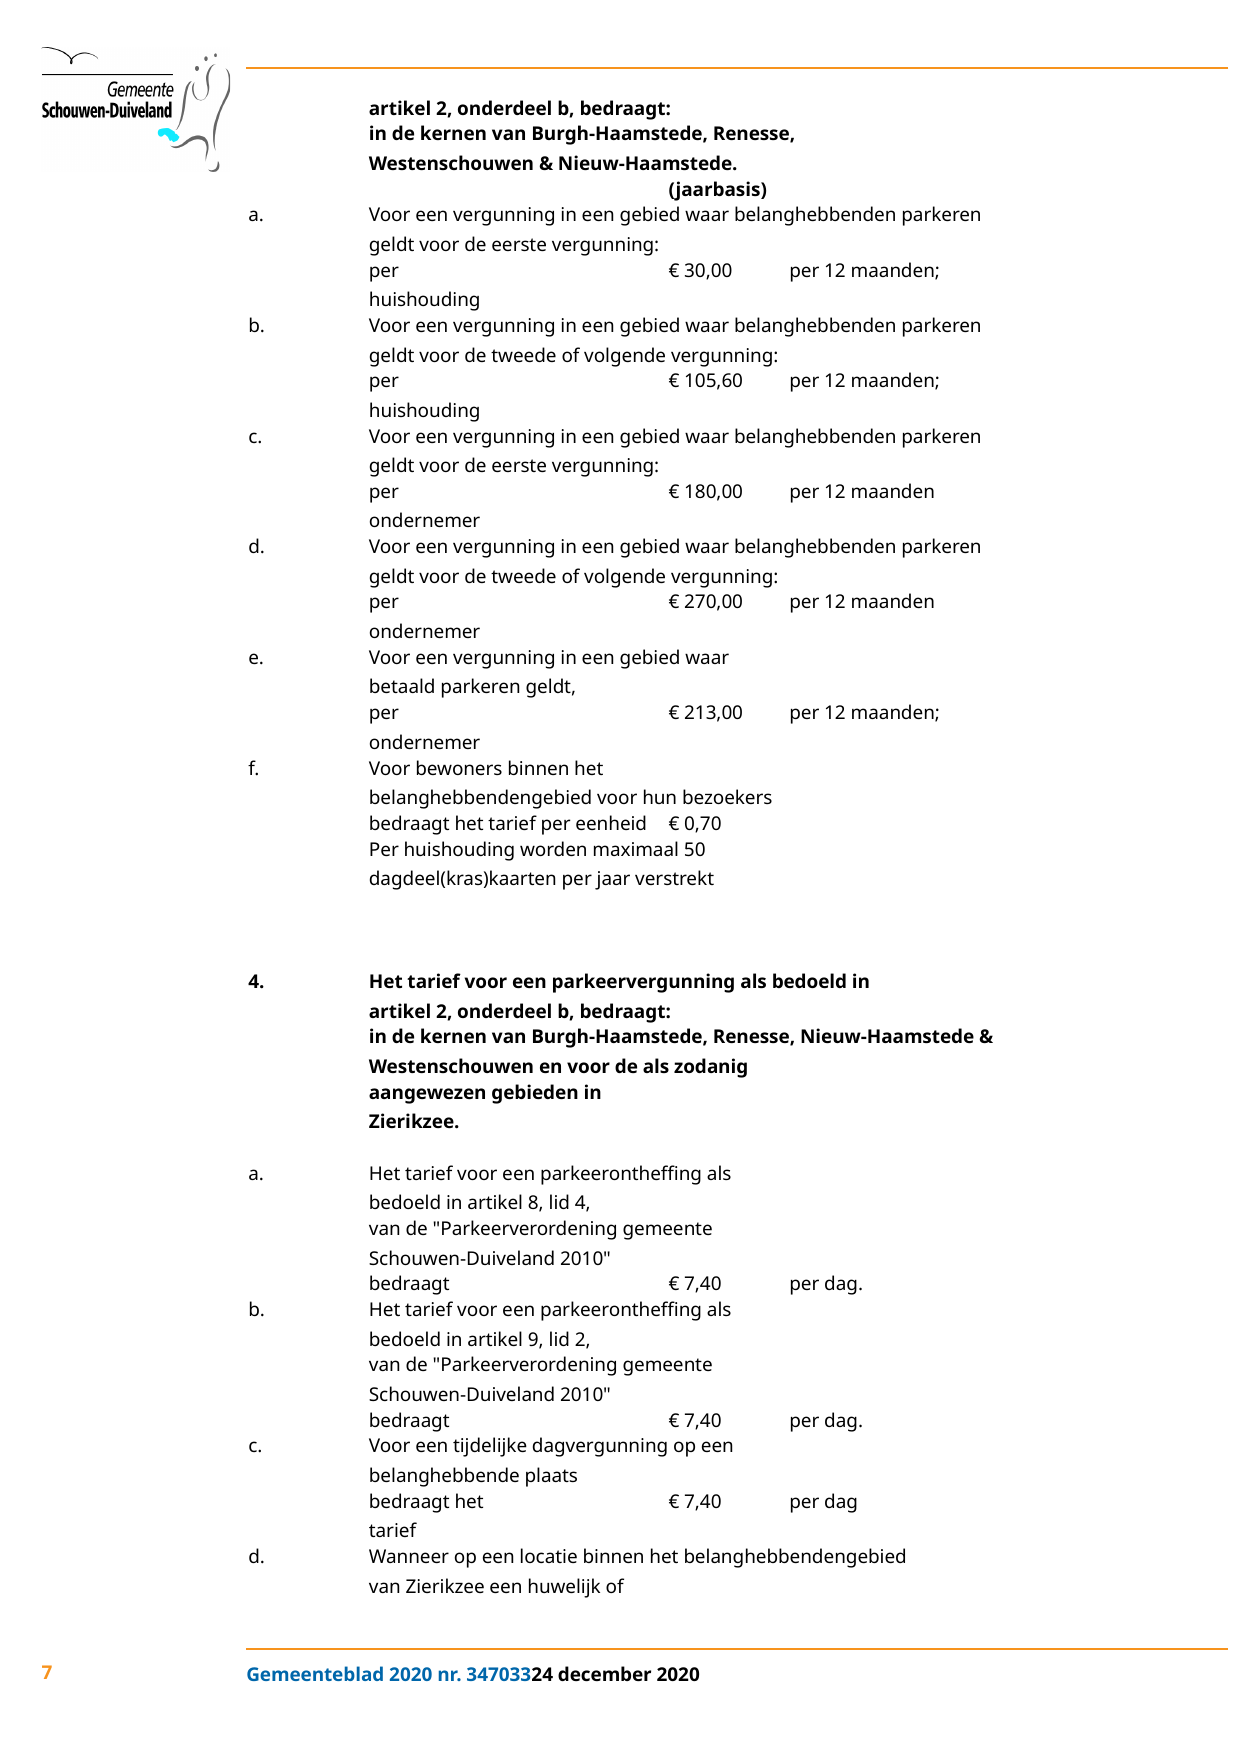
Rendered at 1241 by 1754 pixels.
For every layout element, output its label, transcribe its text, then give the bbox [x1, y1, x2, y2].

table_cell [1031, 257, 1152, 312]
table_cell [369, 1134, 489, 1160]
table_cell [490, 891, 668, 917]
table_cell [789, 836, 910, 891]
table_cell [789, 644, 910, 699]
table_cell per dag [789, 1488, 910, 1543]
table_cell [910, 968, 1031, 1023]
table_cell [1031, 644, 1152, 699]
table_cell f. [248, 755, 369, 810]
table_cell [1031, 1543, 1152, 1598]
table_cell [369, 891, 489, 917]
table_cell [1031, 423, 1152, 478]
table_cell [910, 1352, 1031, 1407]
table_cell [910, 755, 1031, 810]
table_cell Voor een vergunning in een gebied waar belanghebbenden parkeren geldt voor de tweede of volgende vergunning: [369, 534, 1031, 589]
table_cell aangewezen gebieden in Zierikzee. [369, 1079, 668, 1134]
table_cell [248, 1215, 369, 1271]
table_cell [248, 1134, 369, 1160]
table_cell [490, 1407, 668, 1433]
table_cell [248, 1271, 369, 1296]
table_cell € 30,00 [668, 257, 789, 312]
table_cell d. [248, 534, 369, 589]
table_cell d. [248, 1543, 369, 1598]
table_cell [789, 1433, 910, 1488]
table_cell [248, 95, 369, 121]
table_cell per 12 maanden; [789, 699, 1031, 755]
table_cell [1031, 1215, 1152, 1271]
table_cell [248, 121, 369, 176]
table_cell [910, 1407, 1031, 1433]
table_cell [248, 1488, 369, 1543]
table_cell [1031, 943, 1152, 968]
table_cell Het tarief voor een parkeervergunning als bedoeld in artikel 2, onderdeel b, bedraagt: [369, 968, 910, 1023]
table_cell [490, 943, 668, 968]
table_cell artikel 2, onderdeel b, bedraagt: [369, 95, 910, 121]
table_cell [490, 1134, 668, 1160]
table_cell [1031, 368, 1152, 423]
table_cell [490, 257, 668, 312]
table_cell [248, 176, 369, 202]
table_cell Voor een vergunning in een gebied waar betaald parkeren geldt, [369, 644, 789, 699]
table_cell [910, 1134, 1031, 1160]
table_cell per huishouding [369, 368, 489, 423]
table_cell [789, 1352, 910, 1407]
table_cell Per huishouding worden maximaal 50 dagdeel(kras)kaarten per jaar verstrekt [369, 836, 789, 891]
table_cell in de kernen van Burgh-Haamstede, Renesse, Nieuw-Haamstede & Westenschouwen en voor de als zodanig [369, 1024, 1031, 1079]
table_cell [1031, 202, 1152, 257]
table_cell [668, 1079, 789, 1134]
table_cell Voor een vergunning in een gebied waar belanghebbenden parkeren geldt voor de eerste vergunning: [369, 202, 1031, 257]
table_cell [490, 176, 668, 202]
table_cell bedraagt het tarief per eenheid [369, 810, 668, 836]
table_cell [789, 755, 910, 810]
table_cell [910, 1079, 1031, 1134]
table_cell (jaarbasis) [668, 176, 789, 202]
table_cell van de "Parkeerverordening gemeente Schouwen-Duiveland 2010" [369, 1215, 789, 1271]
table_cell [789, 1079, 910, 1134]
table_cell [910, 943, 1031, 968]
table_cell [789, 943, 910, 968]
table_cell a. [248, 202, 369, 257]
table_cell [1031, 1079, 1152, 1134]
table_cell [248, 1024, 369, 1079]
table_cell [1031, 836, 1152, 891]
table_cell [789, 917, 910, 942]
table_cell [910, 1160, 1031, 1215]
table_cell [248, 368, 369, 423]
table_cell [1031, 1296, 1152, 1352]
table_cell € 0,70 [668, 810, 789, 836]
table_cell [789, 1215, 910, 1271]
table_cell [789, 1160, 910, 1215]
table_cell [248, 836, 369, 891]
table_cell [910, 1296, 1031, 1352]
table_cell € 270,00 [668, 589, 789, 644]
table_cell [1031, 1488, 1152, 1543]
table_cell [248, 257, 369, 312]
table_cell [248, 943, 369, 968]
table_cell [789, 810, 910, 836]
table_cell [248, 917, 369, 942]
table_cell [1031, 891, 1152, 917]
table_cell [910, 644, 1031, 699]
table_cell [1031, 917, 1152, 942]
table_cell [1031, 312, 1152, 367]
table_cell a. [248, 1160, 369, 1215]
table_cell [369, 943, 489, 968]
table_cell € 7,40 [668, 1271, 789, 1296]
table_cell € 105,60 [668, 368, 789, 423]
table_cell [910, 1271, 1031, 1296]
table_cell Voor bewoners binnen het belanghebbendengebied voor hun bezoekers [369, 755, 789, 810]
table_cell [668, 917, 789, 942]
picture [41, 47, 231, 172]
table_cell per 12 maanden; [789, 368, 1031, 423]
table_cell [369, 176, 489, 202]
table_cell van de "Parkeerverordening gemeente Schouwen-Duiveland 2010" [369, 1352, 789, 1407]
table_cell [1031, 478, 1152, 533]
table_cell [910, 917, 1031, 942]
table_cell [1031, 121, 1152, 176]
table_cell [1031, 176, 1152, 202]
table_cell bedraagt het tarief [369, 1488, 489, 1543]
table_cell [248, 478, 369, 533]
table_cell [490, 478, 668, 533]
table_cell [490, 368, 668, 423]
table_cell Wanneer op een locatie binnen het belanghebbendengebied van Zierikzee een huwelijk of [369, 1543, 910, 1598]
table_cell [490, 917, 668, 942]
table_cell [910, 891, 1031, 917]
table_cell per dag. [789, 1407, 910, 1433]
table_cell [910, 836, 1031, 891]
table_cell [1031, 589, 1152, 644]
table_cell [369, 917, 489, 942]
table_cell [1031, 810, 1152, 836]
table_cell [1031, 1271, 1152, 1296]
table_cell [910, 95, 1031, 121]
table_cell € 180,00 [668, 478, 789, 533]
table_cell c. [248, 423, 369, 478]
table_cell [668, 943, 789, 968]
table_cell per 12 maanden; [789, 257, 1031, 312]
table_cell bedraagt [369, 1407, 489, 1433]
table_cell b. [248, 1296, 369, 1352]
table_cell [248, 810, 369, 836]
table_cell [248, 699, 369, 755]
table_cell [789, 176, 910, 202]
table_cell per 12 maanden [789, 589, 1031, 644]
table_cell [490, 1488, 668, 1543]
table_cell [248, 1352, 369, 1407]
table_cell [1031, 1160, 1152, 1215]
table_cell Voor een tijdelijke dagvergunning op een belanghebbende plaats [369, 1433, 789, 1488]
table_cell [248, 589, 369, 644]
table_cell [910, 121, 1031, 176]
table_cell per 12 maanden [789, 478, 1031, 533]
table_cell in de kernen van Burgh-Haamstede, Renesse, Westenschouwen & Nieuw-Haamstede. [369, 121, 910, 176]
table_cell Het tarief voor een parkeerontheffing als bedoeld in artikel 9, lid 2, [369, 1296, 789, 1352]
table_cell [668, 891, 789, 917]
table_cell per huishouding [369, 257, 489, 312]
table_cell [248, 1079, 369, 1134]
table_cell bedraagt [369, 1271, 489, 1296]
table_cell [248, 891, 369, 917]
table_cell [1031, 699, 1152, 755]
table_cell [1031, 755, 1152, 810]
table_cell [789, 891, 910, 917]
table_cell [1031, 534, 1152, 589]
table_cell [1031, 1407, 1152, 1433]
table_cell Voor een vergunning in een gebied waar belanghebbenden parkeren geldt voor de eerste vergunning: [369, 423, 1031, 478]
table_cell per ondernemer [369, 699, 489, 755]
table_cell per dag. [789, 1271, 910, 1296]
table_cell [910, 1433, 1031, 1488]
table_cell e. [248, 644, 369, 699]
table_cell 4. [248, 968, 369, 1023]
table_cell [910, 1215, 1031, 1271]
table_cell [248, 1407, 369, 1433]
table_cell € 213,00 [668, 699, 789, 755]
table_cell € 7,40 [668, 1488, 789, 1543]
table_cell b. [248, 312, 369, 367]
table_cell [1031, 968, 1152, 1023]
table_cell Het tarief voor een parkeerontheffing als bedoeld in artikel 8, lid 4, [369, 1160, 789, 1215]
table_cell [789, 1134, 910, 1160]
table_cell [1031, 95, 1152, 121]
table_cell [1031, 1134, 1152, 1160]
table_cell [910, 1543, 1031, 1598]
table_cell c. [248, 1433, 369, 1488]
table_cell [910, 810, 1031, 836]
table_cell per ondernemer [369, 589, 489, 644]
table_cell € 7,40 [668, 1407, 789, 1433]
table_cell [490, 589, 668, 644]
table_cell [1031, 1024, 1152, 1079]
table_cell per ondernemer [369, 478, 489, 533]
table_cell [1031, 1352, 1152, 1407]
table_cell [490, 699, 668, 755]
table_cell [910, 1488, 1031, 1543]
table_cell [1031, 1433, 1152, 1488]
table_cell Voor een vergunning in een gebied waar belanghebbenden parkeren geldt voor de tweede of volgende vergunning: [369, 312, 1031, 367]
table_cell [789, 1296, 910, 1352]
table_cell [668, 1134, 789, 1160]
table_cell [490, 1271, 668, 1296]
table_cell [910, 176, 1031, 202]
